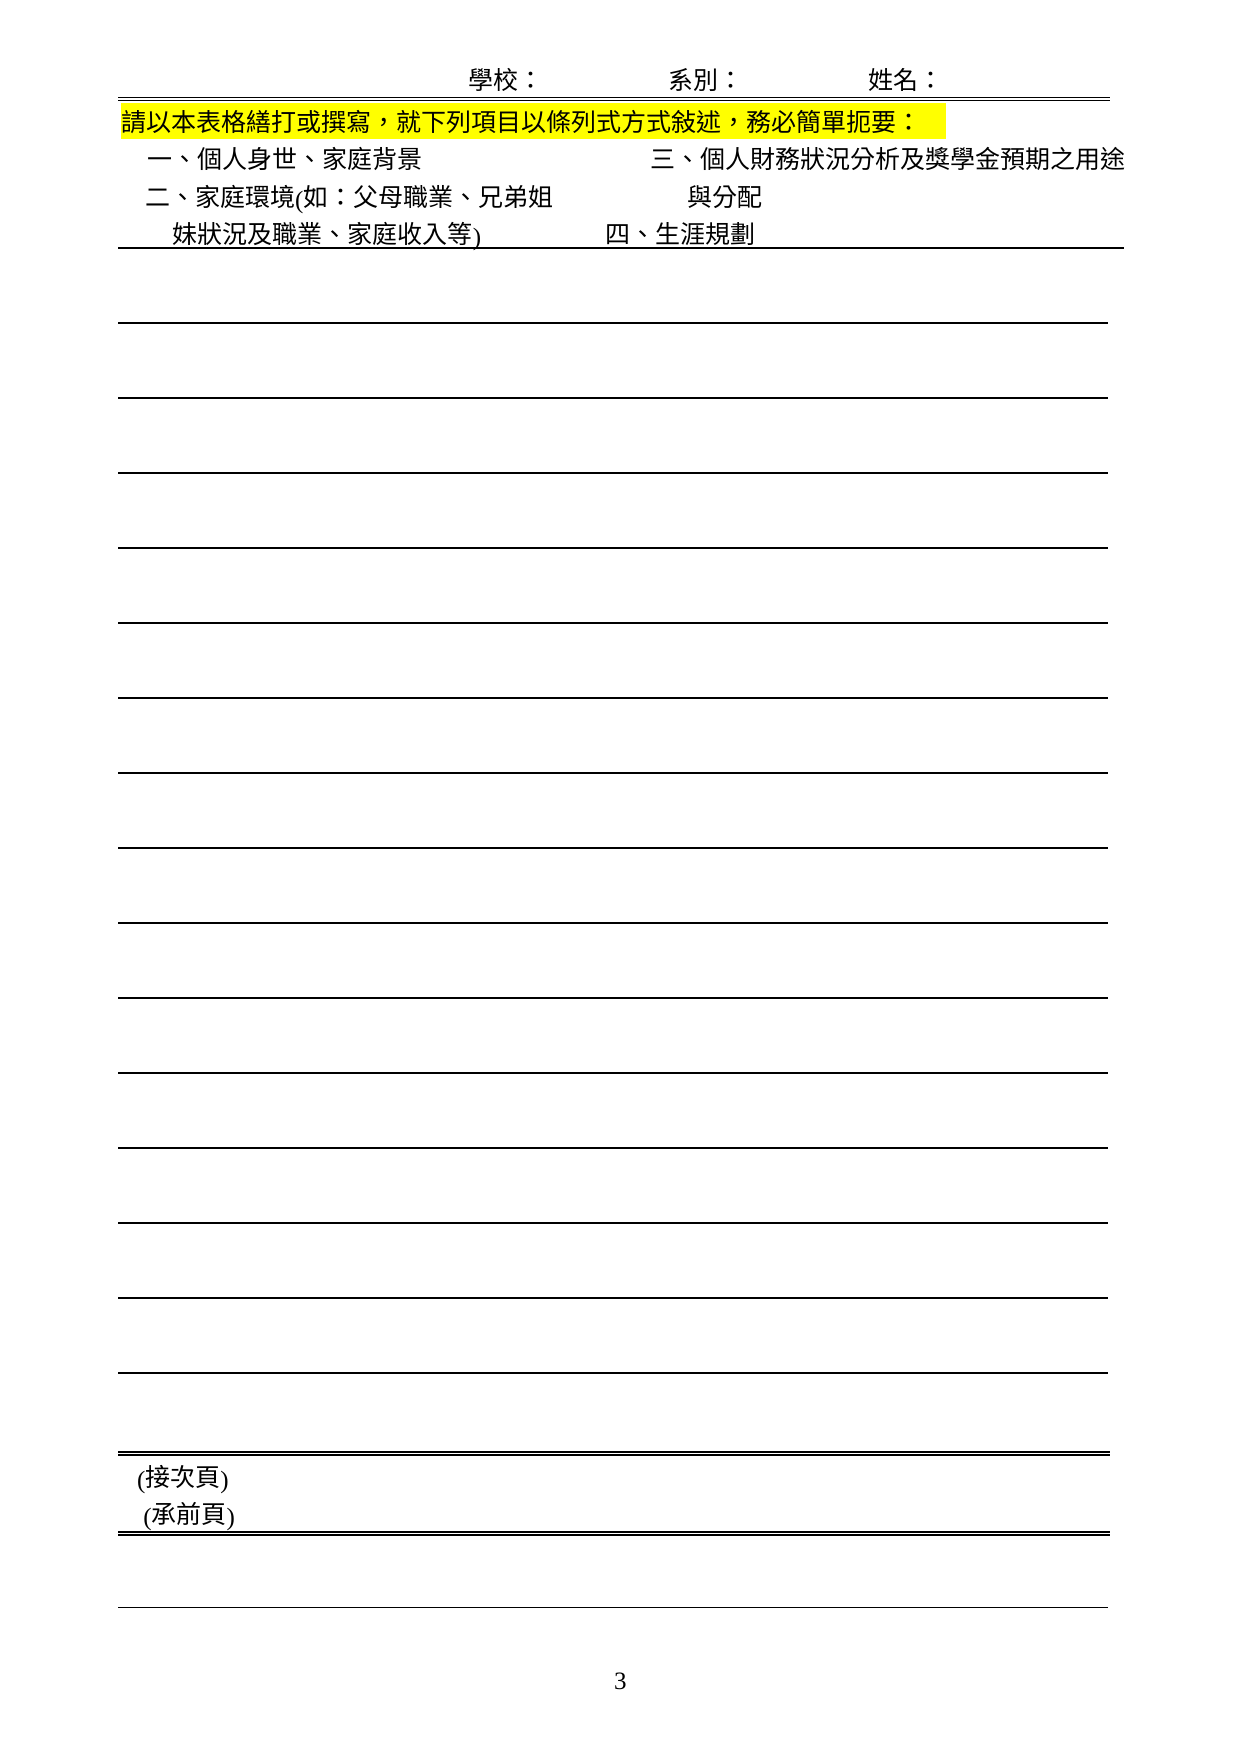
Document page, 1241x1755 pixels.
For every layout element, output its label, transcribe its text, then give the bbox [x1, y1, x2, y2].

text 一、個人身世、家庭背景 三、個人財務狀況分析及獎學金預期之用途 [118, 139, 1240, 176]
text 二、家庭環境(如：父母職業、兄弟姐 與分配 [118, 176, 1240, 214]
text 學校： 系別： 姓名： [118, 59, 1240, 97]
text (承前頁) [118, 1493, 1240, 1531]
text 妹狀況及職業、家庭收入等) 四、生涯規劃 [118, 214, 1240, 251]
text (接次頁) [118, 1456, 1240, 1493]
table_header [118, 1376, 1110, 1451]
table_header 請以本表格繕打或撰寫，就下列項目以條列式方式敍述，務必簡單扼要： [118, 101, 1110, 139]
table_header [118, 1536, 1110, 1573]
